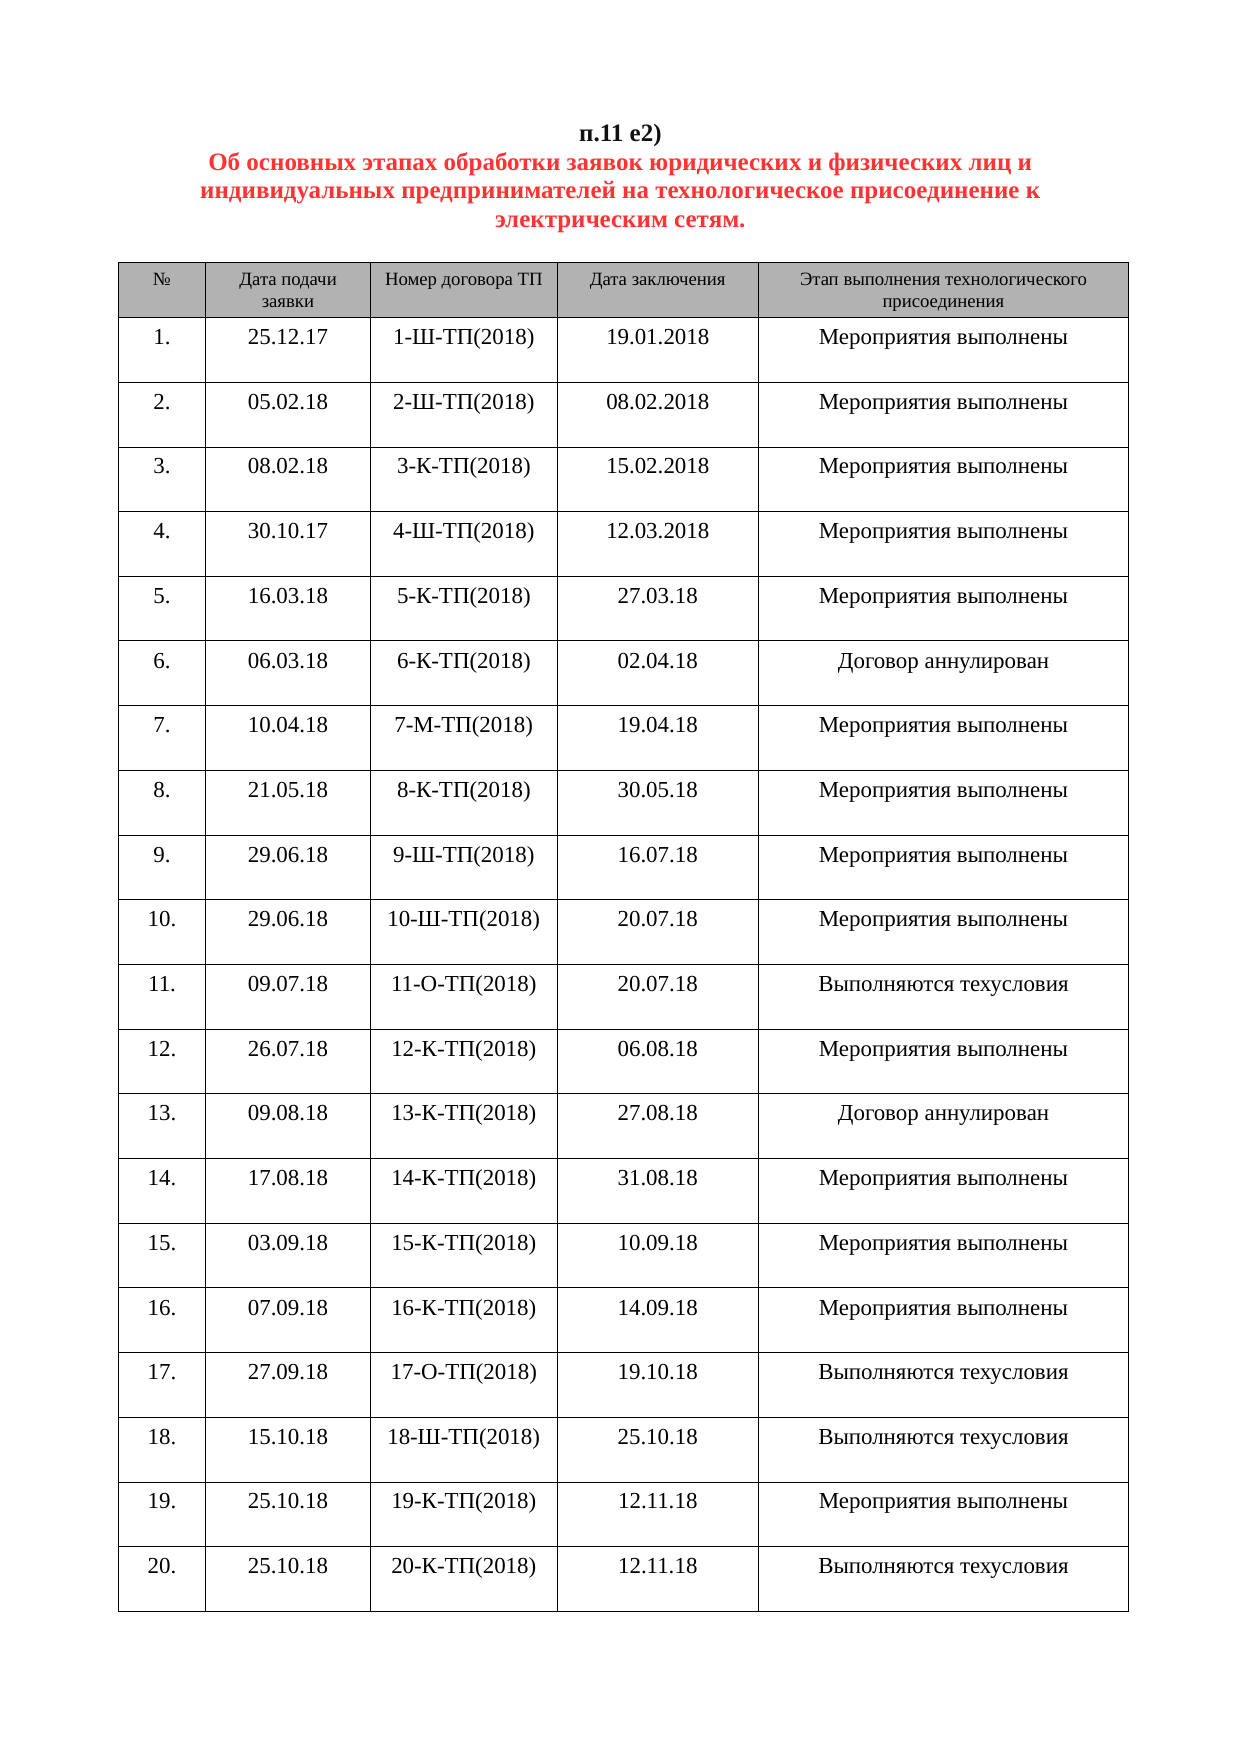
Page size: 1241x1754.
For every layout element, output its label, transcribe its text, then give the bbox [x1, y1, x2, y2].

table_cell Мероприятия выполнены [759, 1288, 1128, 1352]
table_cell 14.09.18 [558, 1288, 758, 1352]
table_cell 6. [119, 641, 205, 705]
table_cell 07.09.18 [206, 1288, 370, 1352]
table_cell 25.12.17 [206, 318, 370, 382]
table_cell 2-Ш-ТП(2018) [371, 383, 557, 446]
table_cell 7-М-ТП(2018) [371, 706, 557, 770]
table_cell 13. [119, 1094, 205, 1158]
table_cell Договор аннулирован [759, 1094, 1128, 1158]
table_cell Мероприятия выполнены [759, 1159, 1128, 1223]
text Об основных этапах обработки заявок юридических и физических лиц и индивидуальных предпринимателей на технологическое присоединение к электрическим сетям. [118, 147, 1122, 233]
table_header Дата подачи заявки [206, 263, 370, 317]
table_cell Мероприятия выполнены [759, 836, 1128, 899]
table_cell Мероприятия выполнены [759, 1483, 1128, 1546]
table_cell 12.11.18 [558, 1483, 758, 1546]
table_cell Мероприятия выполнены [759, 577, 1128, 640]
table_cell 1. [119, 318, 205, 382]
table_cell 27.09.18 [206, 1353, 370, 1417]
table_cell 25.10.18 [206, 1483, 370, 1546]
table_cell 12.03.2018 [558, 512, 758, 576]
table_cell 16.03.18 [206, 577, 370, 640]
table_cell Выполняются техусловия [759, 965, 1128, 1028]
table_header Дата заключения [558, 263, 758, 317]
table_cell 08.02.18 [206, 448, 370, 511]
table_cell 16-К-ТП(2018) [371, 1288, 557, 1352]
table_cell 10.04.18 [206, 706, 370, 770]
table_cell Мероприятия выполнены [759, 1030, 1128, 1093]
table_cell 17.08.18 [206, 1159, 370, 1223]
table_cell 8-К-ТП(2018) [371, 771, 557, 834]
table_cell 6-К-ТП(2018) [371, 641, 557, 705]
table_cell 20. [119, 1547, 205, 1611]
table_cell 02.04.18 [558, 641, 758, 705]
table_cell Договор аннулирован [759, 641, 1128, 705]
table_cell 16. [119, 1288, 205, 1352]
table_cell 19-К-ТП(2018) [371, 1483, 557, 1546]
table_cell 2. [119, 383, 205, 446]
table_cell 15.02.2018 [558, 448, 758, 511]
table_cell Мероприятия выполнены [759, 771, 1128, 834]
table_cell 05.02.18 [206, 383, 370, 446]
table_cell 27.03.18 [558, 577, 758, 640]
table_cell 06.03.18 [206, 641, 370, 705]
table_cell 9-Ш-ТП(2018) [371, 836, 557, 899]
table_cell 25.10.18 [558, 1418, 758, 1481]
table_cell 1-Ш-ТП(2018) [371, 318, 557, 382]
table_cell 19.01.2018 [558, 318, 758, 382]
table_cell 19.10.18 [558, 1353, 758, 1417]
table_cell 20.07.18 [558, 900, 758, 964]
table_cell 11. [119, 965, 205, 1028]
table_header № [119, 263, 205, 317]
table_cell 3. [119, 448, 205, 511]
table_cell 20.07.18 [558, 965, 758, 1028]
table_cell 03.09.18 [206, 1224, 370, 1287]
table_cell 5-К-ТП(2018) [371, 577, 557, 640]
table_cell 4. [119, 512, 205, 576]
table_cell 27.08.18 [558, 1094, 758, 1158]
table_cell Выполняются техусловия [759, 1547, 1128, 1611]
table_cell 10.09.18 [558, 1224, 758, 1287]
table_cell 9. [119, 836, 205, 899]
table_cell Мероприятия выполнены [759, 383, 1128, 446]
table_cell Выполняются техусловия [759, 1353, 1128, 1417]
table_cell 09.07.18 [206, 965, 370, 1028]
table_cell 5. [119, 577, 205, 640]
table_cell 20-К-ТП(2018) [371, 1547, 557, 1611]
table_cell 7. [119, 706, 205, 770]
table_cell 16.07.18 [558, 836, 758, 899]
table_cell 31.08.18 [558, 1159, 758, 1223]
table_cell 3-К-ТП(2018) [371, 448, 557, 511]
table_cell 15.10.18 [206, 1418, 370, 1481]
table_cell Мероприятия выполнены [759, 1224, 1128, 1287]
table_cell 19.04.18 [558, 706, 758, 770]
table_cell 06.08.18 [558, 1030, 758, 1093]
table_cell 30.05.18 [558, 771, 758, 834]
table_cell 30.10.17 [206, 512, 370, 576]
table_cell 17-О-ТП(2018) [371, 1353, 557, 1417]
table_cell Мероприятия выполнены [759, 318, 1128, 382]
table_cell 18-Ш-ТП(2018) [371, 1418, 557, 1481]
table_cell 8. [119, 771, 205, 834]
table_cell 29.06.18 [206, 900, 370, 964]
table_cell 10. [119, 900, 205, 964]
table_cell 13-К-ТП(2018) [371, 1094, 557, 1158]
table_cell 29.06.18 [206, 836, 370, 899]
table_cell 12. [119, 1030, 205, 1093]
table_cell Мероприятия выполнены [759, 706, 1128, 770]
table_cell Выполняются техусловия [759, 1418, 1128, 1481]
table_cell 25.10.18 [206, 1547, 370, 1611]
table_cell 15. [119, 1224, 205, 1287]
table_cell 4-Ш-ТП(2018) [371, 512, 557, 576]
table_cell 17. [119, 1353, 205, 1417]
table_cell 21.05.18 [206, 771, 370, 834]
table_cell 12.11.18 [558, 1547, 758, 1611]
table_cell 12-К-ТП(2018) [371, 1030, 557, 1093]
table_cell 26.07.18 [206, 1030, 370, 1093]
table_cell 09.08.18 [206, 1094, 370, 1158]
table_cell 14. [119, 1159, 205, 1223]
text п.11 е2) [118, 118, 1122, 147]
table_header Этап выполнения технологического присоединения [759, 263, 1128, 317]
table_cell 11-О-ТП(2018) [371, 965, 557, 1028]
table_cell Мероприятия выполнены [759, 512, 1128, 576]
table_cell 14-К-ТП(2018) [371, 1159, 557, 1223]
table_cell 15-К-ТП(2018) [371, 1224, 557, 1287]
table_cell Мероприятия выполнены [759, 900, 1128, 964]
table_cell 08.02.2018 [558, 383, 758, 446]
table_cell Мероприятия выполнены [759, 448, 1128, 511]
table_header Номер договора ТП [371, 263, 557, 317]
table_cell 10-Ш-ТП(2018) [371, 900, 557, 964]
table_cell 19. [119, 1483, 205, 1546]
table_cell 18. [119, 1418, 205, 1481]
